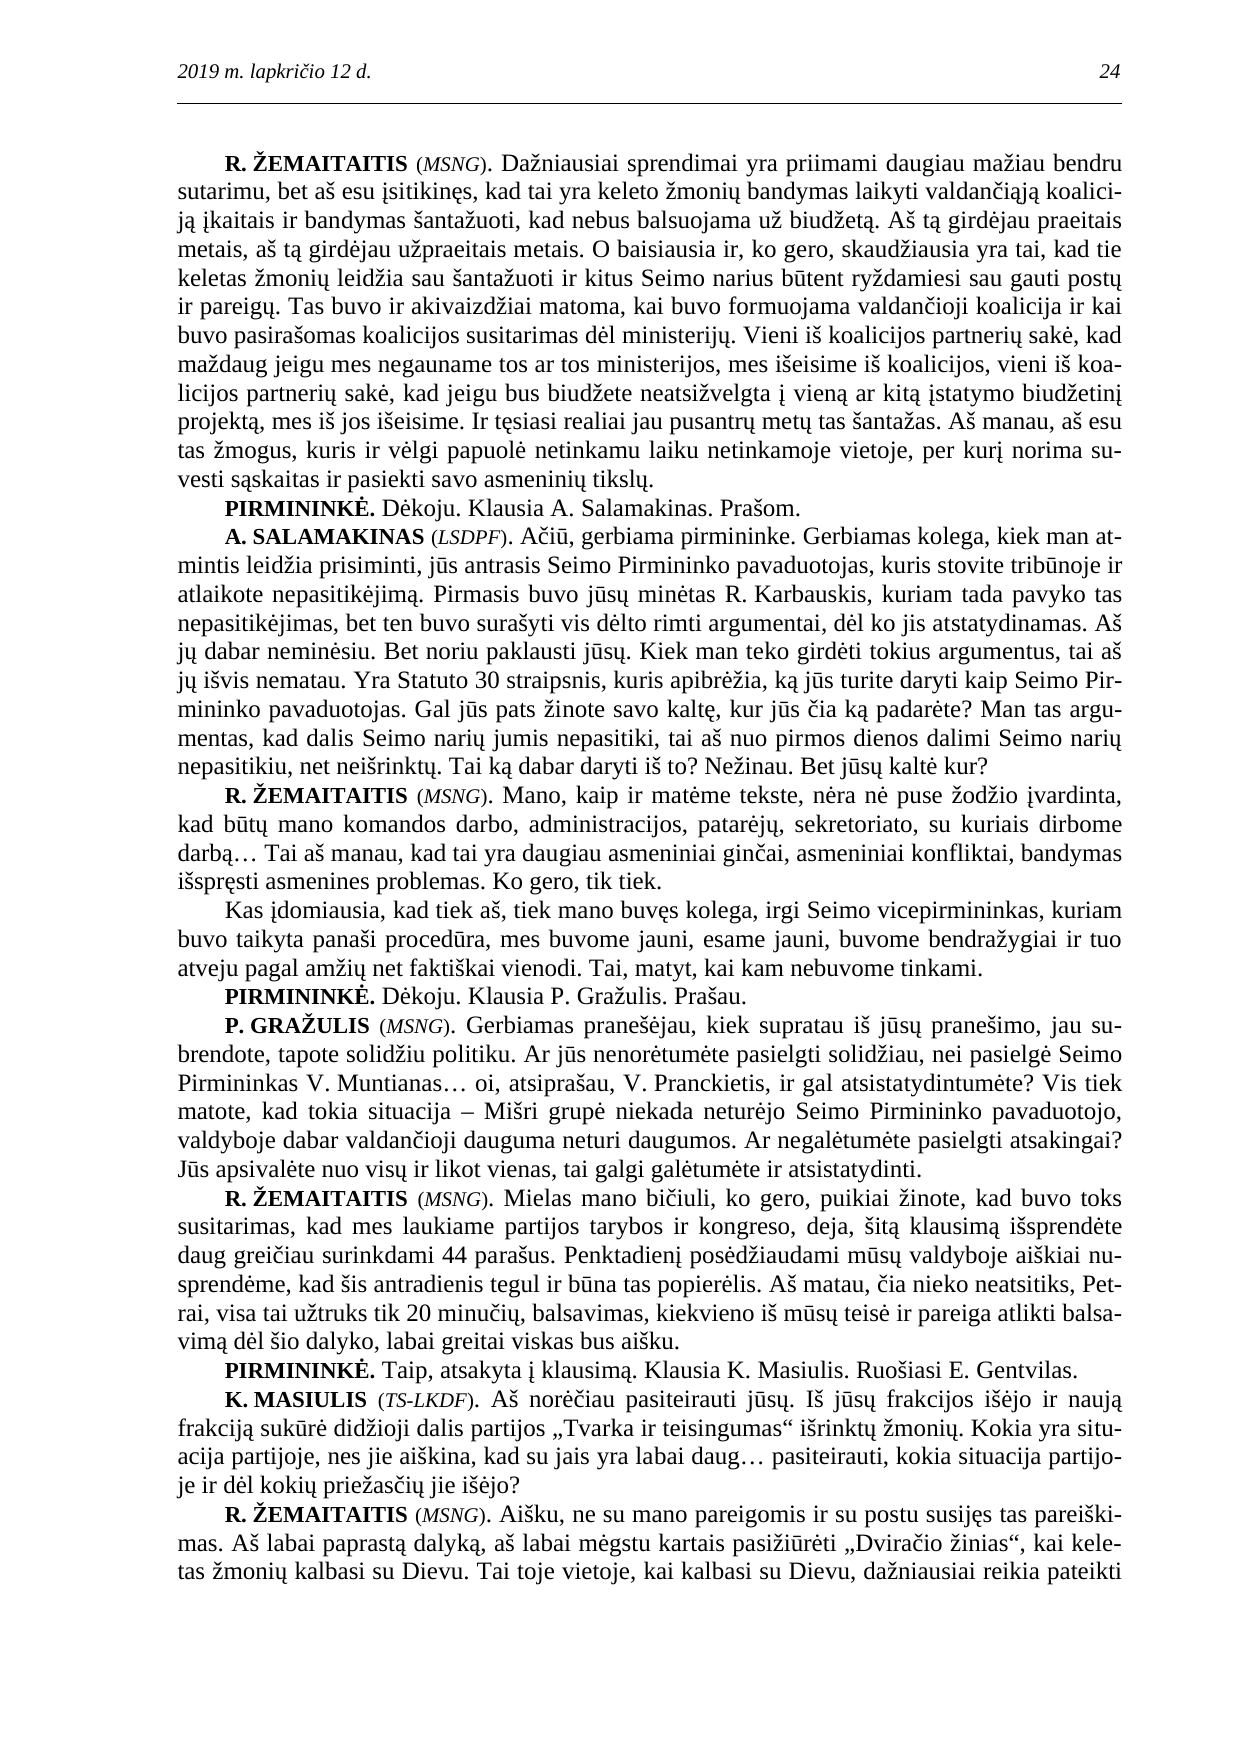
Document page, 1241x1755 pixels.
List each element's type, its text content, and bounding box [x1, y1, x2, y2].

text P. GRAŽULIS (MSNG). Ger­bia­mas pra­ne­šė­jau, kiek su­pra­tau iš jū­sų pra­ne­ši­mo, jau su­bren­do­te, ta­po­te so­li­džiu po­li­ti­ku. Ar jūs ne­no­rė­tu­mė­te pa­si­elg­ti so­li­džiau, nei pa­si­el­gė Sei­mo Pir­mi­nin­kas V. Mun­tia­nas… oi, at­si­pra­šau, V. Pranc­kie­tis, ir gal at­si­sta­ty­din­tu­mė­te? Vis tiek ma­to­te, kad to­kia si­tu­a­ci­ja – Miš­ri gru­pė nie­ka­da ne­tu­rė­jo Sei­mo Pir­mi­nin­ko pa­va­duo­to­jo, val­dy­bo­je da­bar val­dan­čio­ji dau­gu­ma ne­tu­ri dau­gu­mos. Ar ne­ga­lė­tu­mė­te pa­si­elg­ti at­sa­kin­gai? Jūs ap­si­va­lė­te nuo vi­sų ir li­kot vie­nas, tai gal­gi ga­lė­tu­mė­te ir at­si­sta­ty­din­ti. [177, 1010, 1122, 1183]
text R. ŽEMAITAITIS (MSNG). Ma­no, kaip ir ma­tė­me teks­te, nė­ra nė pu­se žo­džio įvar­din­ta, kad bū­tų ma­no ko­man­dos dar­bo, ad­mi­nist­ra­ci­jos, pa­ta­rė­jų, sek­re­to­ria­to, su ku­riais dir­bo­me dar­bą… Tai aš ma­nau, kad tai yra dau­giau as­me­ni­niai gin­čai, as­me­ni­niai kon­flik­tai, ban­dy­mas iš­spręs­ti as­me­ni­nes pro­ble­mas. Ko ge­ro, tik tiek. [177, 780, 1122, 895]
text A. SALAMAKINAS (LSDPF). Ačiū, ger­bia­ma pir­mi­nin­ke. Ger­bia­mas ko­le­ga, kiek man at­min­tis lei­džia pri­si­min­ti, jūs ant­ra­sis Sei­mo Pir­mi­nin­ko pa­va­duo­to­jas, ku­ris sto­vi­te tri­bū­no­je ir at­lai­ko­te ne­pa­si­ti­kė­ji­mą. Pir­ma­sis bu­vo jū­sų mi­nė­tas R. Kar­baus­kis, ku­riam ta­da pa­vy­ko tas ne­pa­si­ti­kė­ji­mas, bet ten bu­vo su­ra­šy­ti vis dėl­to rim­ti ar­gu­men­tai, dėl ko jis at­sta­ty­di­na­mas. Aš jų da­bar ne­mi­nė­siu. Bet no­riu pa­klaus­ti jū­sų. Kiek man te­ko gir­dė­ti to­kius ar­gu­men­tus, tai aš jų iš­vis ne­ma­tau. Yra Sta­tu­to 30 straips­nis, ku­ris api­brė­žia, ką jūs tu­ri­te da­ry­ti kaip Sei­mo Pir­mi­nin­ko pa­va­duo­to­jas. Gal jūs pats ži­no­te sa­vo kal­tę, kur jūs čia ką pa­da­rė­te? Man tas ar­gu­men­tas, kad da­lis Sei­mo na­rių ju­mis ne­pa­si­ti­ki, tai aš nuo pir­mos die­nos da­li­mi Sei­mo na­rių ne­pa­si­ti­kiu, net ne­iš­rink­tų. Tai ką da­bar da­ry­ti iš to? Ne­ži­nau. Bet jū­sų kal­tė kur? [177, 521, 1122, 780]
text R. ŽEMAITAITIS (MSNG). Daž­niau­siai spren­di­mai yra pri­ima­mi dau­giau ma­žiau ben­dru su­ta­ri­mu, bet aš esu įsi­ti­ki­nęs, kad tai yra ke­le­to žmo­nių ban­dy­mas lai­ky­ti val­dan­či­ą­ją ko­a­li­ci­ją įkai­tais ir ban­dy­mas šan­ta­žuo­ti, kad ne­bus bal­suo­ja­ma už biu­dže­tą. Aš tą gir­dė­jau pra­ei­tais me­tais, aš tą gir­dė­jau už­pra­ei­tais me­tais. O bai­siau­sia ir, ko ge­ro, skau­džiau­sia yra tai, kad tie ke­le­tas žmo­nių lei­džia sau šan­ta­žuo­ti ir ki­tus Sei­mo na­rius bū­tent ryž­da­mie­si sau gau­ti pos­tų ir pa­rei­gų. Tas bu­vo ir aki­vaiz­džiai ma­to­ma, ka­i bu­vo for­muo­ja­ma val­dan­čio­ji ko­a­li­ci­ja ir kai bu­vo pa­si­ra­šo­mas ko­a­li­ci­jos su­si­ta­ri­mas dėl mi­nis­te­ri­jų. Vie­ni iš ko­a­li­ci­jos part­ne­rių sa­kė, kad maž­daug jei­gu mes ne­gau­na­me tos ar tos mi­nis­te­ri­jos, mes iš­ei­si­me iš ko­a­li­ci­jos, vie­ni iš ko­a­li­ci­jos part­ne­rių sa­kė, kad jei­gu bus biu­dže­te neat­si­žvelg­ta į vie­ną ar ki­tą įsta­ty­mo biu­dže­ti­nį pro­jek­tą, mes iš jos iš­ei­si­me. Ir tę­sia­si re­a­liai jau pus­an­trų me­tų tas šan­ta­žas. Aš ma­nau, aš esu tas žmo­gus, ku­ris ir vėl­gi pa­puo­lė ne­tin­ka­mu lai­ku ne­tin­ka­mo­je vie­to­je, per ku­rį no­ri­ma su­ves­ti są­skai­tas ir pa­siek­ti sa­vo as­me­ni­nių tiks­lų. [177, 148, 1122, 493]
text PIRMININKĖ. Taip, at­sa­ky­ta į klau­si­mą. Klau­sia K. Ma­siu­lis. Ruo­šia­si E. Gent­vi­las. [177, 1355, 1122, 1384]
text Kas įdo­miau­sia, kad tiek aš, tiek ma­no bu­vęs ko­le­ga, ir­gi Sei­mo vi­ce­pir­mi­nin­kas, ku­riam bu­vo tai­ky­ta pa­na­ši pro­ce­dū­ra, mes bu­vo­me jau­ni, esa­me jau­ni, bu­vo­me ben­dra­žy­giai ir tuo at­ve­ju pa­gal am­žių net fak­tiš­kai vie­no­di. Tai, ma­tyt, kai kam ne­bu­vo­me tin­ka­mi. [177, 895, 1122, 981]
text PIRMININKĖ. Dė­ko­ju. Klau­sia P. Gra­žu­lis. Pra­šau. [177, 981, 1122, 1010]
text PIRMININKĖ. Dė­ko­ju. Klau­sia A. Sa­la­ma­ki­nas. Pra­šom. [177, 493, 1122, 521]
text K. MASIULIS (TS-LKDF). Aš no­rė­čiau pa­si­tei­rau­ti jū­sų. Iš jū­sų frak­ci­jos iš­ėjo ir nau­ją frak­ci­ją su­kū­rė di­džio­ji da­lis par­ti­jos „Tvar­ka ir tei­sin­gu­mas“ iš­rink­tų žmo­nių. Ko­kia yra si­tu­a­ci­ja par­ti­jo­je, nes jie aiš­ki­na, kad su jais yra la­bai daug… pa­si­tei­rau­ti, ko­kia si­tu­a­ci­ja par­ti­jo­je ir dėl ko­kių prie­žas­čių jie iš­ėjo? [177, 1384, 1122, 1499]
text R. ŽEMAITAITIS (MSNG). Mie­las ma­no bi­čiu­li, ko ge­ro, pui­kiai ži­no­te, kad bu­vo toks su­si­ta­ri­mas, kad mes lau­kia­me par­ti­jos ta­ry­bos ir kon­gre­so, de­ja, ši­tą klau­si­mą iš­spren­dė­te daug grei­čiau su­rink­da­mi 44 pa­ra­šus. Penk­ta­die­nį po­sė­džiau­da­mi mū­sų val­dy­bo­je aiš­kiai nu­spren­dė­me, kad šis ant­ra­die­nis te­gul ir bū­na tas po­pie­rė­lis. Aš ma­tau, čia nie­ko ne­at­si­tiks, Pet­rai, vi­sa tai už­truks tik 20 mi­nu­čių, bal­sa­vi­mas, kiek­vie­no iš mū­sų tei­sė ir pa­rei­ga at­lik­ti bal­sa­vi­mą dėl šio da­ly­ko, la­bai grei­tai vis­kas bus aiš­ku. [177, 1183, 1122, 1355]
text R. ŽEMAITAITIS (MSNG). Aiš­ku, ne su ma­no pa­rei­go­mis ir su pos­tu su­si­jęs tas pa­reiš­ki­mas. Aš la­bai pa­pras­tą da­ly­ką, aš la­bai mėgs­tu kar­tais pa­si­žiū­rė­ti „Dvi­ra­čio ži­nias“, kai ke­le­tas žmo­nių kal­ba­si su Die­vu. Tai to­je vie­to­je, kai kal­ba­si su Die­vu, daž­niau­siai rei­kia pa­teik­ti [177, 1499, 1122, 1585]
